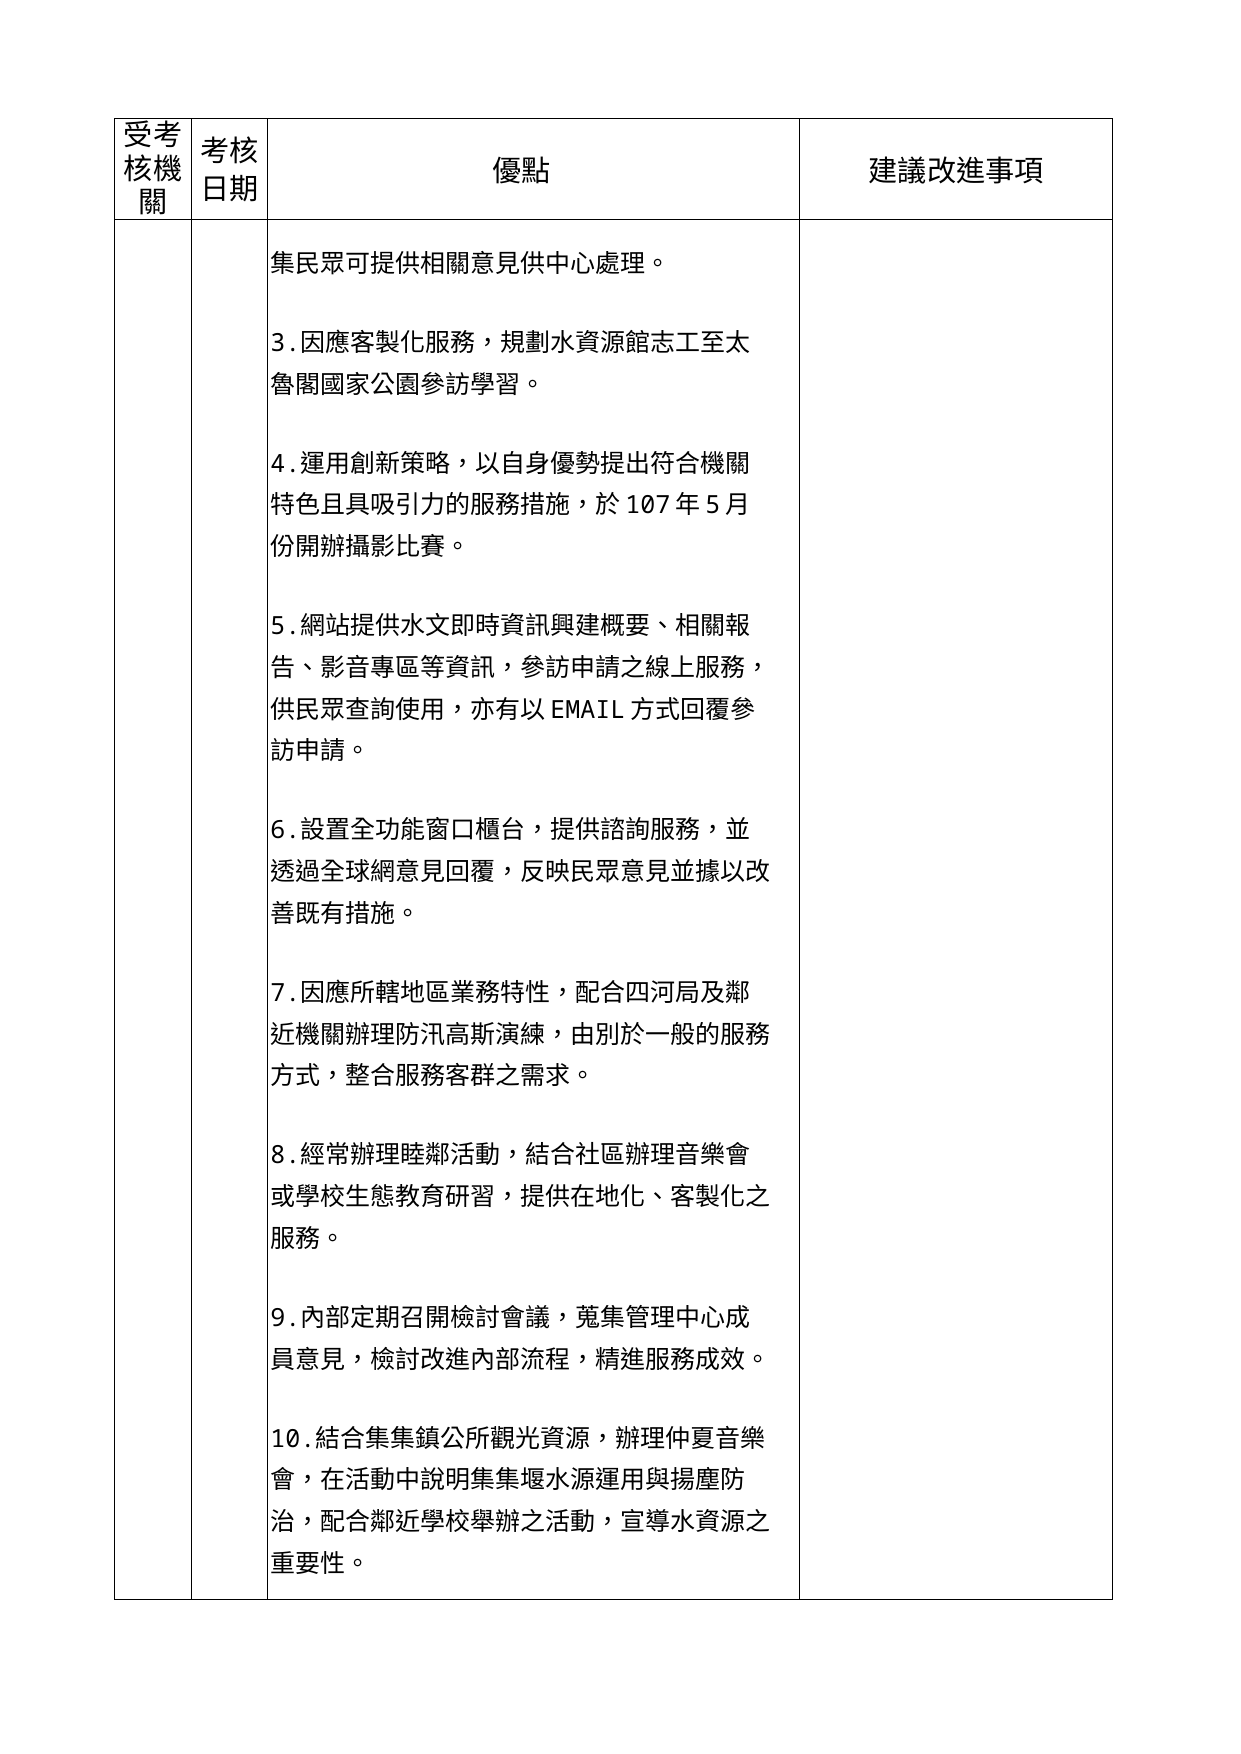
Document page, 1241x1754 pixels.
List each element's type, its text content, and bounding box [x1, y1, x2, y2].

table_header 受考核機關 [115, 119, 191, 219]
table_header 優點 [268, 119, 799, 219]
table_cell [800, 220, 1112, 1599]
table_header 考核日期 [192, 119, 267, 219]
table_cell 集民眾可提供相關意見供中心處理。 3.因應客製化服務，規劃水資源館志工至太魯閣國家公園參訪學習。 4.運用創新策略，以自身優勢提出符合機關特色且具吸引力的服務措施，於107年5月份開辦攝影比賽。 5.網站提供水文即時資訊興建概要、相關報告、影音專區等資訊，參訪申請之線上服務，供民眾查詢使用，亦有以EMAIL方式回覆參訪申請。 6.設置全功能窗口櫃台，提供諮詢服務，並透過全球網意見回覆，反映民眾意見並據以改善既有措施。 7.因應所轄地區業務特性，配合四河局及鄰近機關辦理防汛高斯演練，由別於一般的服務方式，整合服務客群之需求。 8.經常辦理睦鄰活動，結合社區辦理音樂會或學校生態教育研習，提供在地化、客製化之服務。 9.內部定期召開檢討會議，蒐集管理中心成員意見，檢討改進內部流程，精進服務成效。 10.結合集集鎮公所觀光資源，辦理仲夏音樂會，在活動中說明集集堰水源運用與揚塵防治，配合鄰近學校舉辦之活動，宣導水資源之重要性。 [268, 220, 799, 1599]
table_header 建議改進事項 [800, 119, 1112, 219]
table_cell [115, 220, 191, 1599]
table_cell [192, 220, 267, 1599]
